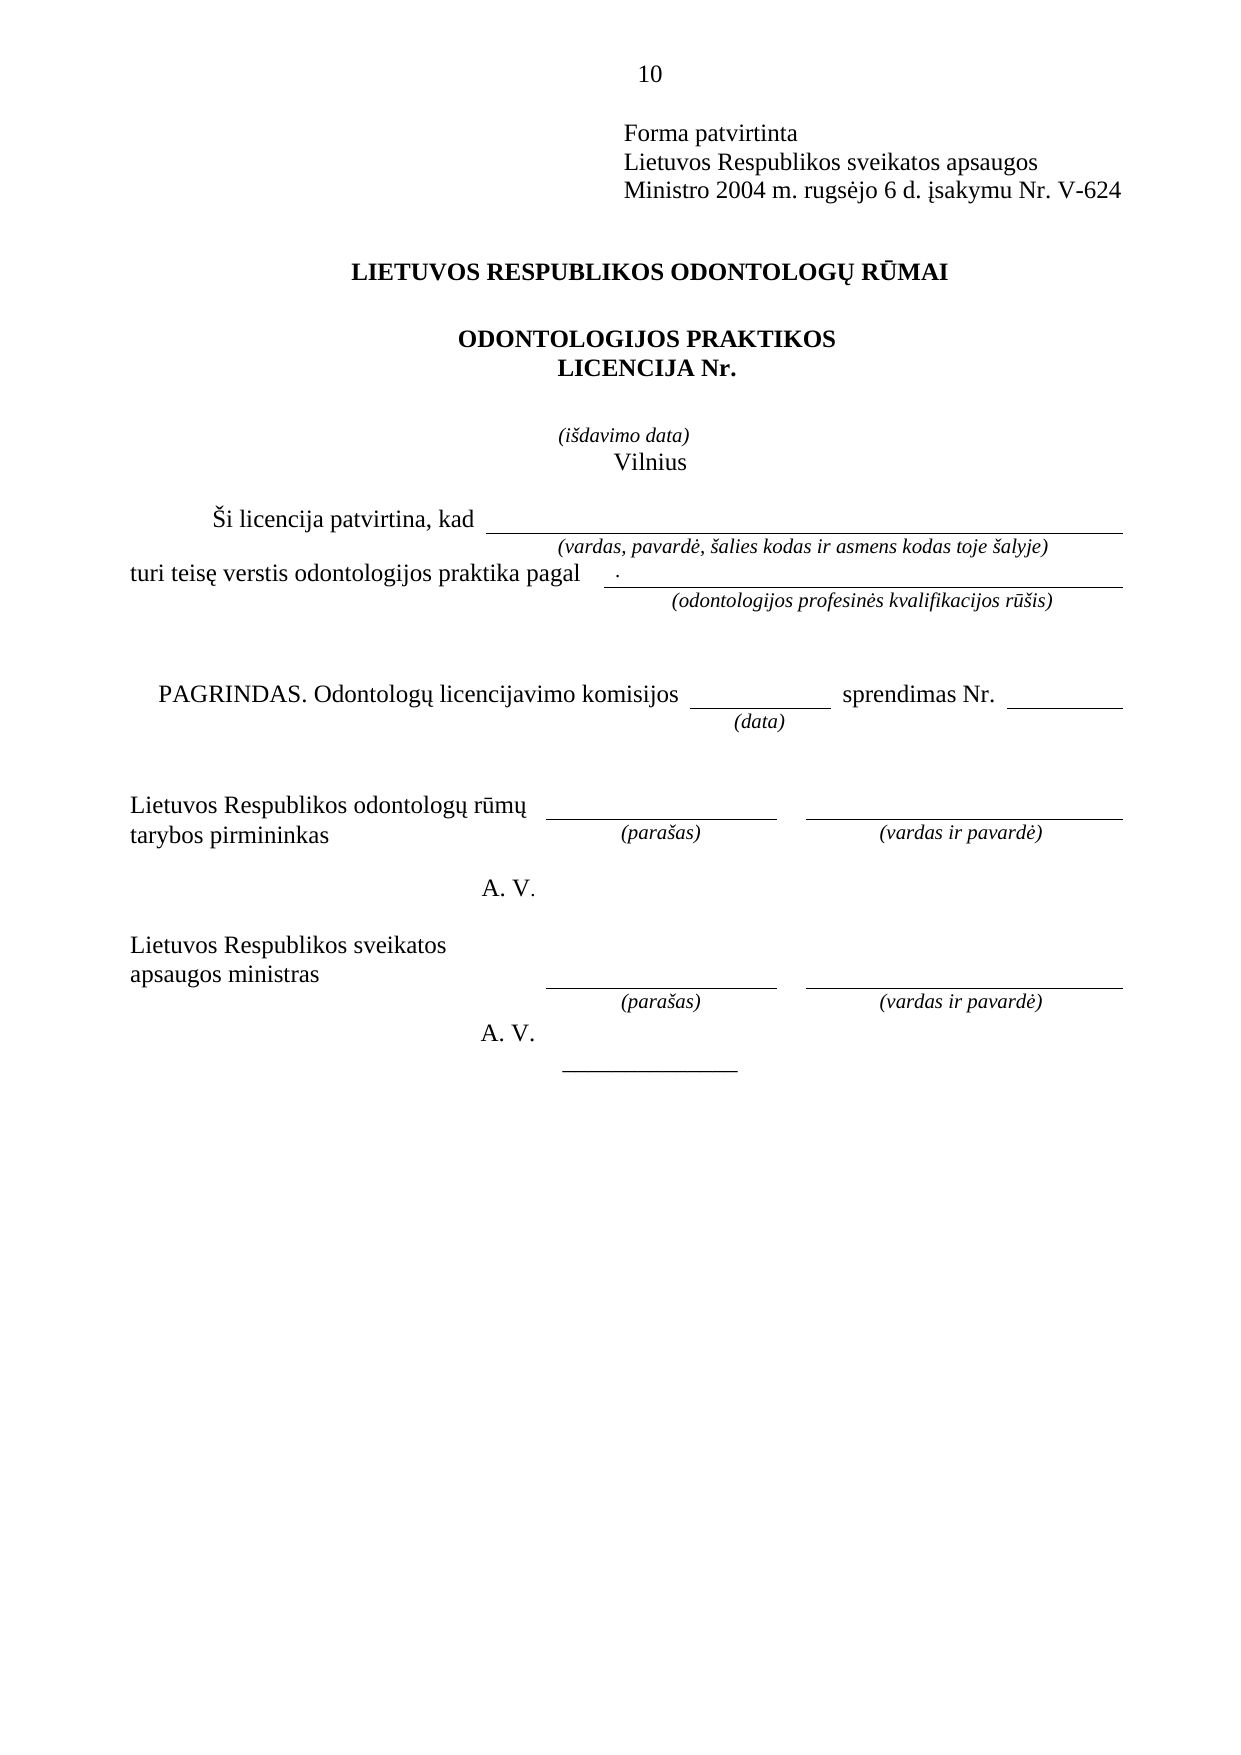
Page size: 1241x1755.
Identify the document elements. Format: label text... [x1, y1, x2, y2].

table_cell [806, 930, 1123, 988]
table_cell (parašas) [546, 989, 777, 1018]
table_cell (parašas) [546, 820, 777, 873]
table_cell [777, 819, 806, 873]
text Lietuvos Respublikos sveikatos apsaugos [119, 147, 1181, 176]
text LICENCIJA Nr. [119, 353, 1181, 382]
table_header [486, 504, 1123, 533]
table_header [1007, 679, 1123, 708]
table_cell [546, 930, 777, 988]
table_cell A. V. [119, 873, 546, 902]
table_cell (vardas, pavardė, šalies kodas ir asmens kodas toje šalyje) [486, 534, 1123, 558]
table_header [777, 790, 806, 819]
text Forma patvirtinta [623, 118, 1181, 147]
table_cell [1007, 709, 1123, 733]
text Ministro 2004 m. rugsėjo 6 d. įsakymu Nr. V-624 [119, 176, 1181, 204]
table_cell A. V. [119, 1018, 546, 1046]
table_cell turi teisę verstis odontologijos praktika pagal [119, 558, 604, 587]
table_cell [777, 1018, 806, 1046]
table_header [806, 790, 1123, 819]
table_cell tarybos pirmininkas [119, 819, 546, 873]
table_cell [806, 902, 1123, 930]
table_cell (odontologijos profesinės kvalifikacijos rūšis) [604, 588, 1123, 612]
table_cell [119, 533, 486, 558]
table_header Lietuvos Respublikos odontologų rūmų [119, 790, 546, 819]
table_cell [119, 988, 546, 1018]
table_cell Lietuvos Respublikos sveikatos apsaugos ministras [119, 930, 546, 988]
table_header sprendimas Nr. [831, 679, 1007, 708]
text (išdavimo data) [119, 422, 1181, 447]
table_cell [831, 708, 1007, 733]
table_cell [777, 873, 806, 902]
table_cell [806, 873, 1123, 902]
table_cell (vardas ir pavardė) [806, 989, 1123, 1018]
table_cell [119, 708, 690, 733]
table_header [690, 679, 831, 708]
table_header Ši licencija patvirtina, kad [119, 504, 486, 533]
table_cell [806, 1018, 1123, 1046]
table_cell [777, 988, 806, 1018]
text Vilnius [119, 447, 1181, 475]
table_header Pagrindas. Odontologų licencijavimo komisijos [119, 679, 690, 708]
table_header [546, 790, 777, 819]
table_cell [546, 873, 777, 902]
text ______________ [119, 1046, 1181, 1075]
table_cell [777, 902, 806, 930]
table_cell [546, 902, 777, 930]
table_cell [119, 902, 546, 930]
table_cell (vardas ir pavardė) [806, 820, 1123, 873]
table_cell [119, 587, 604, 612]
table_cell [546, 1018, 777, 1046]
table_cell . [604, 558, 1123, 587]
table_cell [777, 930, 806, 988]
text odontologijos praktikos [119, 324, 1181, 353]
text lietuvos respublikos ODONTOLOGŲ RŪMAI [119, 257, 1181, 286]
table_cell (data) [690, 709, 831, 733]
